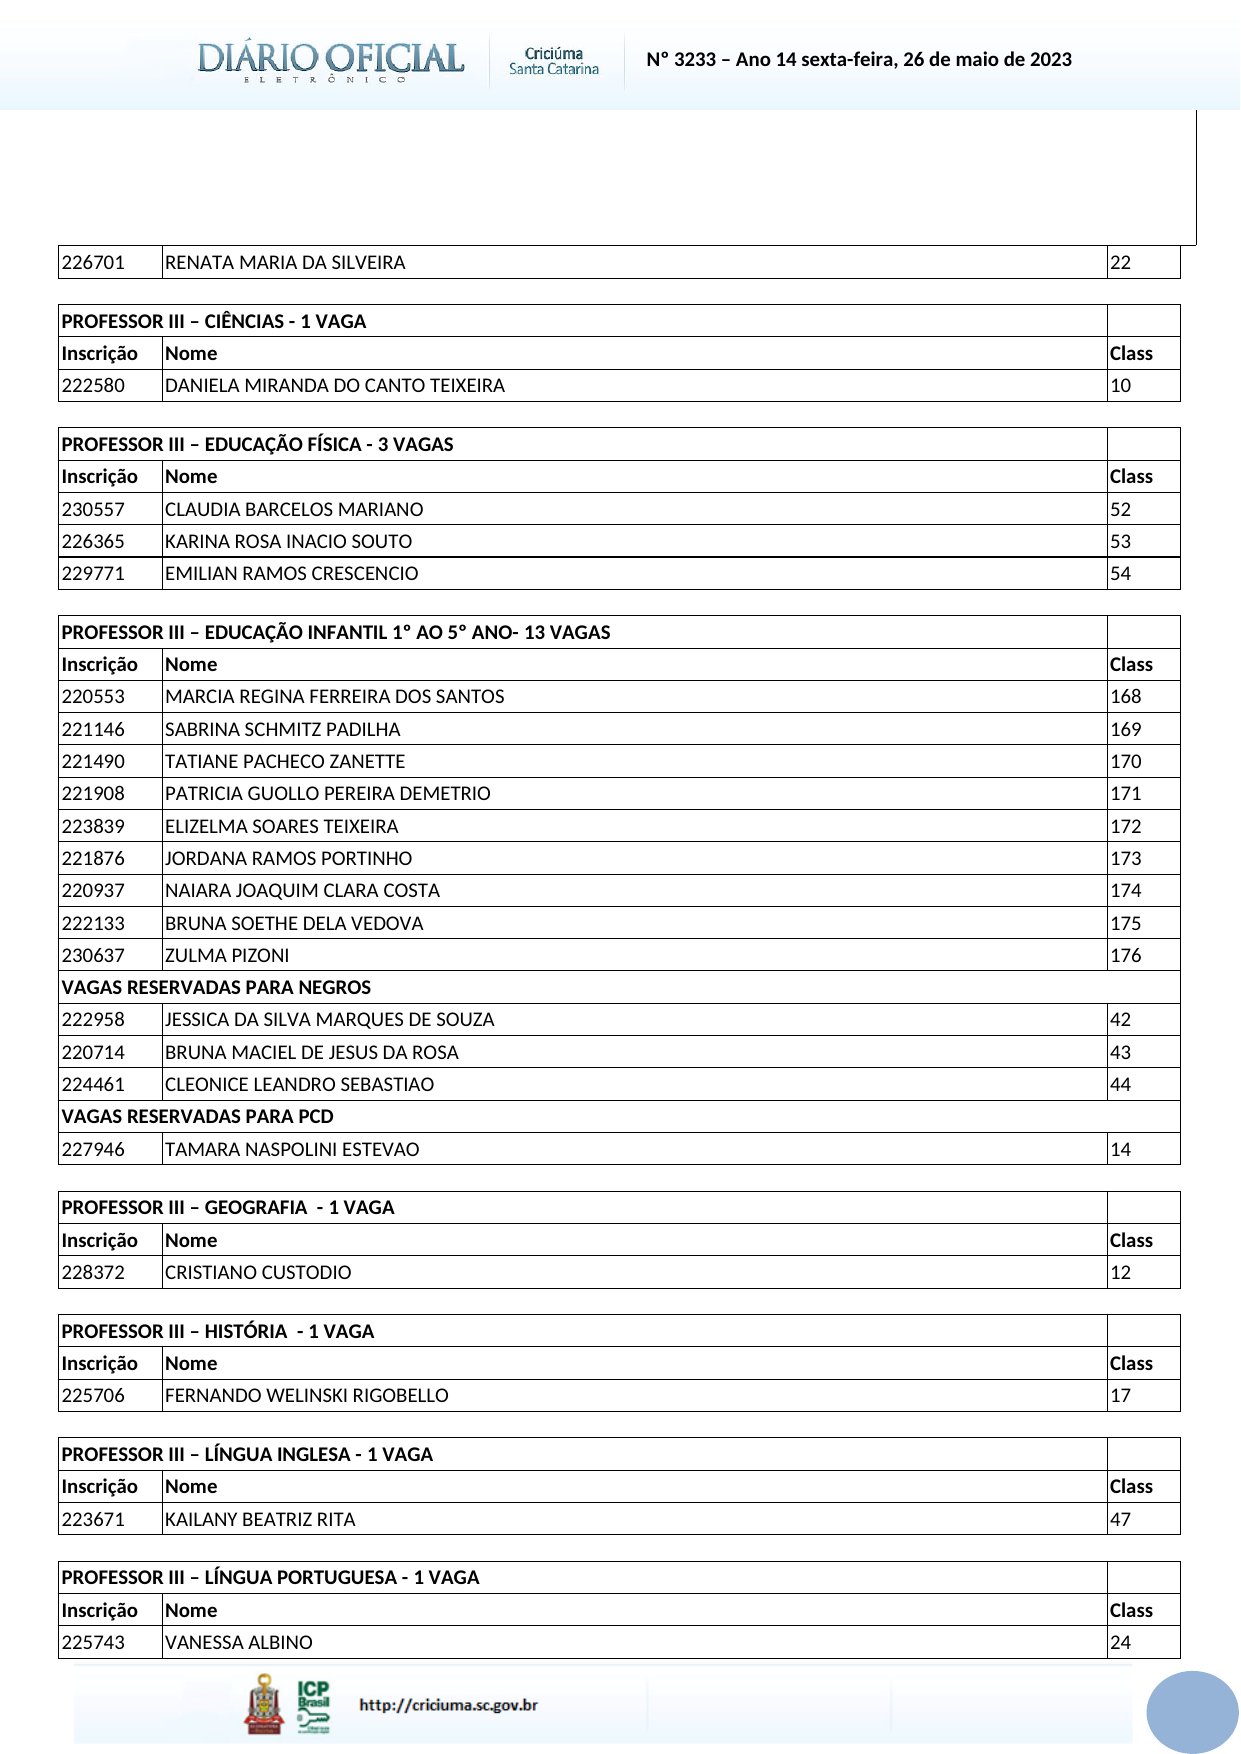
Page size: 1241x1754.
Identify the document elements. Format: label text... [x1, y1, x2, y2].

table_cell Nome [163, 1471, 1107, 1502]
table_cell 230637 [59, 939, 162, 970]
table_cell 17 [1108, 1380, 1180, 1411]
table_cell 22 [1108, 246, 1180, 277]
table_cell JESSICA DA SILVA MARQUES DE SOUZA [163, 1004, 1107, 1035]
table_cell Inscrição [59, 649, 162, 680]
table_cell 220553 [59, 681, 162, 712]
table_cell 53 [1108, 525, 1180, 556]
table_cell 227946 [59, 1133, 162, 1164]
table_header PROFESSOR III – LÍNGUA PORTUGUESA - 1 VAGA [59, 1562, 1107, 1593]
table_cell Nome [163, 1594, 1107, 1625]
table_cell ZULMA PIZONI [163, 939, 1107, 970]
table_cell PATRICIA GUOLLO PEREIRA DEMETRIO [163, 778, 1107, 809]
table_header PROFESSOR III – CIÊNCIAS - 1 VAGA [59, 305, 1107, 336]
table_cell Class [1108, 1594, 1180, 1625]
table_cell DANIELA MIRANDA DO CANTO TEIXEIRA [163, 370, 1107, 401]
table_cell 230557 [59, 493, 162, 524]
table_cell Nome [163, 461, 1107, 492]
table_cell CLAUDIA BARCELOS MARIANO [163, 493, 1107, 524]
table_cell 221908 [59, 778, 162, 809]
table_cell 220937 [59, 875, 162, 906]
table_cell 42 [1108, 1004, 1180, 1035]
table_cell 170 [1108, 745, 1180, 777]
table_header PROFESSOR III – EDUCAÇÃO FÍSICA - 3 VAGAS [59, 428, 1107, 459]
table_cell VAGAS RESERVADAS PARA PCD [59, 1101, 1180, 1132]
table_cell Inscrição [59, 461, 162, 492]
table_cell Class [1108, 337, 1180, 368]
table_cell 224461 [59, 1068, 162, 1099]
table_header [1108, 1192, 1180, 1223]
table_cell Inscrição [59, 1471, 162, 1502]
table_cell BRUNA SOETHE DELA VEDOVA [163, 907, 1107, 938]
table_header [1108, 1438, 1180, 1469]
table_cell KAILANY BEATRIZ RITA [163, 1503, 1107, 1534]
table_cell 175 [1108, 907, 1180, 938]
table_cell VAGAS RESERVADAS PARA NEGROS [59, 971, 1180, 1003]
table_cell TATIANE PACHECO ZANETTE [163, 745, 1107, 777]
table_cell KARINA ROSA INACIO SOUTO [163, 525, 1107, 556]
table_header PROFESSOR III – HISTÓRIA - 1 VAGA [59, 1315, 1107, 1346]
table_cell 228372 [59, 1256, 162, 1287]
table_cell 229771 [59, 558, 162, 589]
table_cell 43 [1108, 1036, 1180, 1067]
table_header [1108, 428, 1180, 459]
table_cell 221490 [59, 745, 162, 777]
table_cell 223671 [59, 1503, 162, 1534]
table_cell 222133 [59, 907, 162, 938]
table_cell 221146 [59, 713, 162, 744]
table_cell ELIZELMA SOARES TEIXEIRA [163, 810, 1107, 841]
table_cell MARCIA REGINA FERREIRA DOS SANTOS [163, 681, 1107, 712]
table_cell TAMARA NASPOLINI ESTEVAO [163, 1133, 1107, 1164]
table_cell 47 [1108, 1503, 1180, 1534]
table_cell Class [1108, 1347, 1180, 1378]
table_header PROFESSOR III – LÍNGUA INGLESA - 1 VAGA [59, 1438, 1107, 1469]
table_cell 173 [1108, 842, 1180, 873]
table_cell CLEONICE LEANDRO SEBASTIAO [163, 1068, 1107, 1099]
table_cell Class [1108, 461, 1180, 492]
table_cell Inscrição [59, 1224, 162, 1255]
table_header [1108, 616, 1180, 647]
table_cell 24 [1108, 1626, 1180, 1657]
table_cell JORDANA RAMOS PORTINHO [163, 842, 1107, 873]
table_cell Nome [163, 1347, 1107, 1378]
table_cell EMILIAN RAMOS CRESCENCIO [163, 558, 1107, 589]
table_cell SABRINA SCHMITZ PADILHA [163, 713, 1107, 744]
table_header [1108, 1562, 1180, 1593]
table_cell 10 [1108, 370, 1180, 401]
table_cell Inscrição [59, 337, 162, 368]
table_cell Inscrição [59, 1594, 162, 1625]
table_header PROFESSOR III – EDUCAÇÃO INFANTIL 1º AO 5º ANO- 13 VAGAS [59, 616, 1107, 647]
table_cell 226701 [59, 246, 162, 277]
table_cell 54 [1108, 558, 1180, 589]
table_cell Inscrição [59, 1347, 162, 1378]
table_cell 176 [1108, 939, 1180, 970]
table_cell NAIARA JOAQUIM CLARA COSTA [163, 875, 1107, 906]
table_cell 226365 [59, 525, 162, 556]
table_header [1108, 1315, 1180, 1346]
table_cell CRISTIANO CUSTODIO [163, 1256, 1107, 1287]
table_cell 225743 [59, 1626, 162, 1657]
table_cell Class [1108, 1224, 1180, 1255]
table_cell 174 [1108, 875, 1180, 906]
table_cell 222580 [59, 370, 162, 401]
table_cell 220714 [59, 1036, 162, 1067]
table_cell RENATA MARIA DA SILVEIRA [163, 246, 1107, 277]
table_cell Nome [163, 649, 1107, 680]
table_cell 44 [1108, 1068, 1180, 1099]
table_cell 169 [1108, 713, 1180, 744]
table_cell 225706 [59, 1380, 162, 1411]
table_cell BRUNA MACIEL DE JESUS DA ROSA [163, 1036, 1107, 1067]
table_cell Class [1108, 649, 1180, 680]
table_cell 52 [1108, 493, 1180, 524]
table_cell FERNANDO WELINSKI RIGOBELLO [163, 1380, 1107, 1411]
table_cell Nome [163, 1224, 1107, 1255]
table_header [1108, 305, 1180, 336]
table_cell VANESSA ALBINO [163, 1626, 1107, 1657]
table_cell 221876 [59, 842, 162, 873]
table_cell 222958 [59, 1004, 162, 1035]
table_cell 12 [1108, 1256, 1180, 1287]
table_cell Class [1108, 1471, 1180, 1502]
table_header PROFESSOR III – GEOGRAFIA - 1 VAGA [59, 1192, 1107, 1223]
table_cell 14 [1108, 1133, 1180, 1164]
table_cell 223839 [59, 810, 162, 841]
table_cell 168 [1108, 681, 1180, 712]
table_cell 171 [1108, 778, 1180, 809]
table_cell Nome [163, 337, 1107, 368]
table_cell 172 [1108, 810, 1180, 841]
